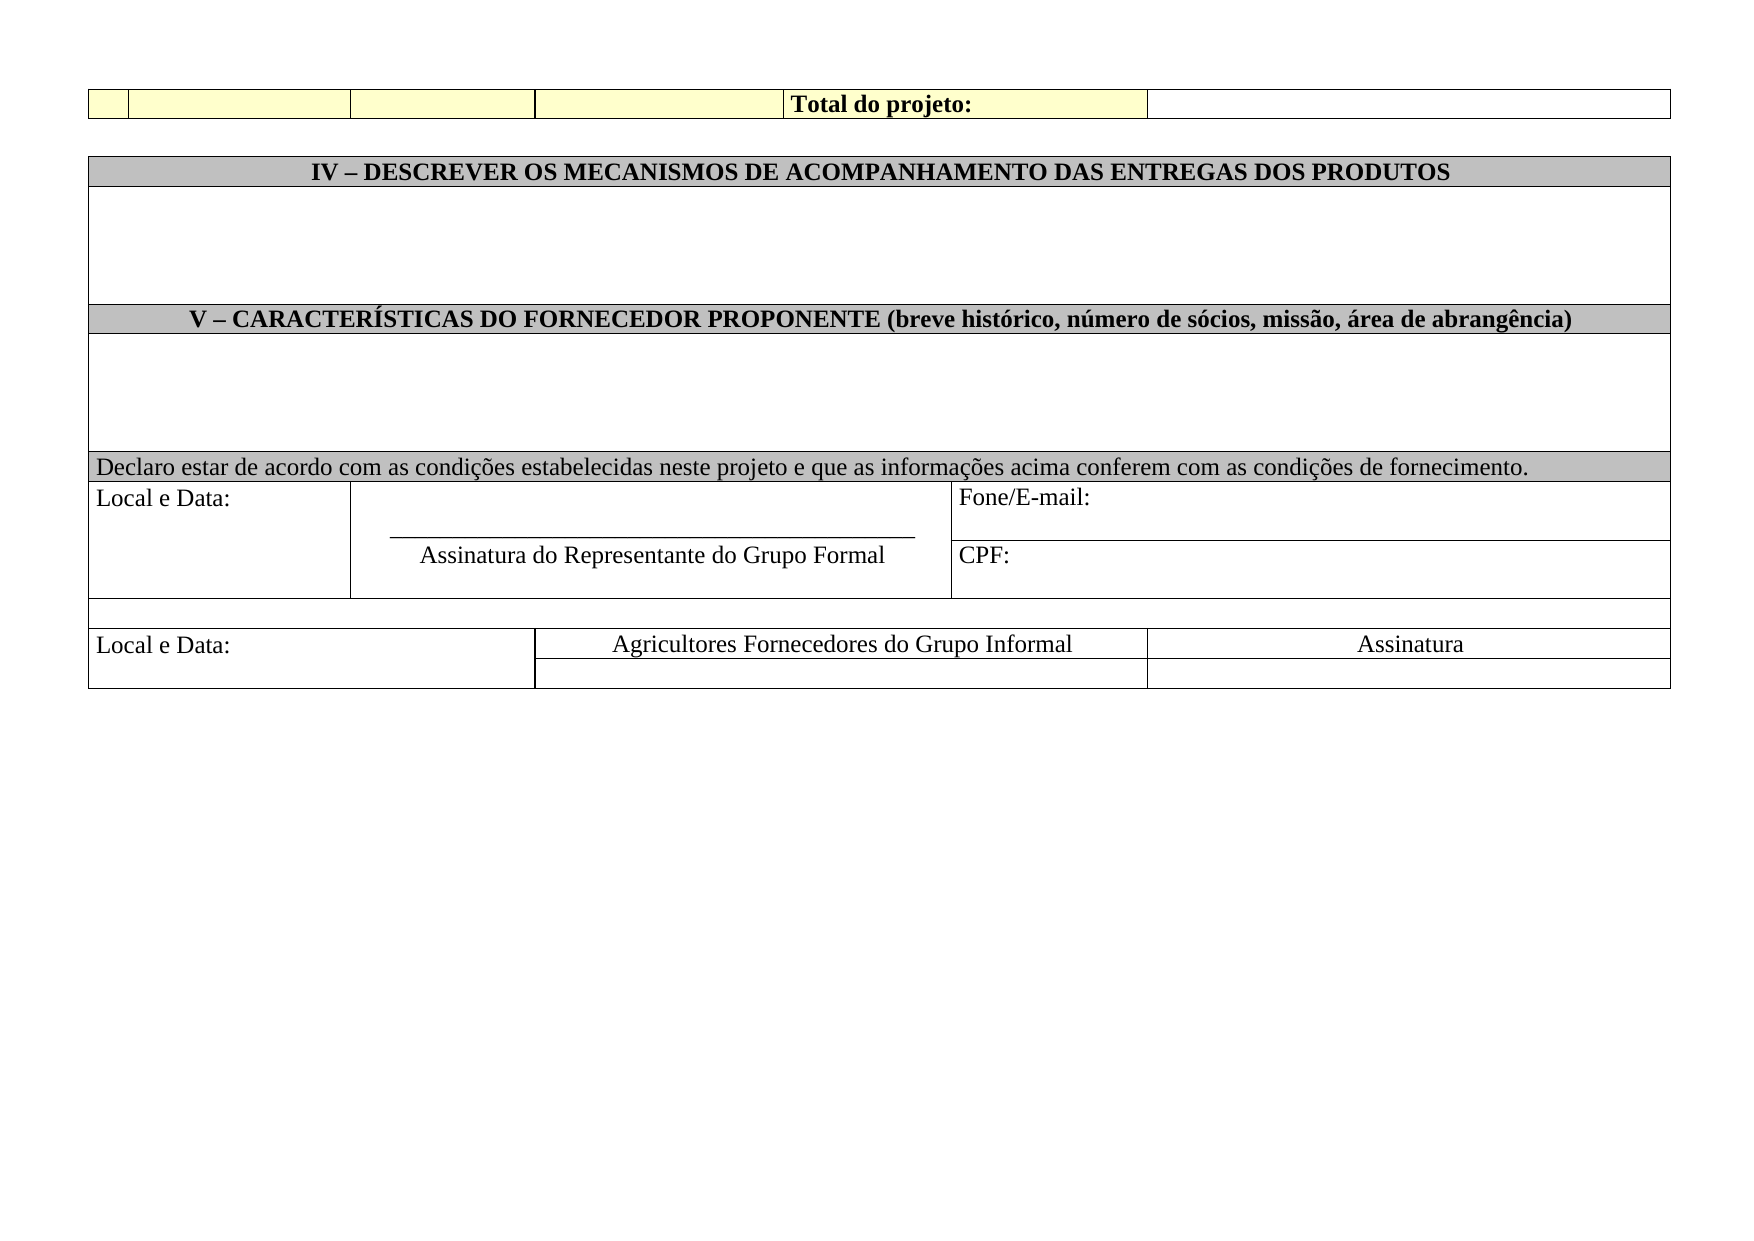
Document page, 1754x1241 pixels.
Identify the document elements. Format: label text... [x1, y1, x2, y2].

table_cell __________________________________________ Assinatura do Representante do Grupo Formal [351, 482, 951, 598]
table_cell Agricultores Fornecedores do Grupo Informal [536, 629, 1147, 658]
table_header IV – DESCREVER OS MECANISMOS DE ACOMPANHAMENTO DAS ENTREGAS DOS PRODUTOS [89, 157, 1670, 186]
table_cell Local e Data: [89, 482, 350, 598]
table_cell [129, 90, 350, 118]
table_cell [89, 599, 1670, 628]
table_cell [1148, 659, 1670, 687]
table_cell V – CARACTERÍSTICAS DO FORNECEDOR PROPONENTE (breve histórico, número de sócios, missão, área de abrangência) [89, 305, 1670, 333]
table_cell [1148, 90, 1670, 118]
table_cell [351, 90, 534, 118]
table_cell [536, 90, 783, 118]
table_cell Fone/E-mail: [952, 482, 1670, 539]
table_cell [89, 187, 1670, 303]
table_cell CPF: [952, 541, 1670, 598]
table_cell Assinatura [1148, 629, 1670, 658]
table_cell Total do projeto: [784, 90, 1147, 118]
table_cell Declaro estar de acordo com as condições estabelecidas neste projeto e que as informações acima conferem com as condições de fornecimento. [89, 452, 1670, 481]
table_cell [89, 90, 128, 118]
table_cell [536, 659, 1147, 687]
table_cell Local e Data: [89, 629, 534, 687]
table_cell [89, 334, 1670, 451]
